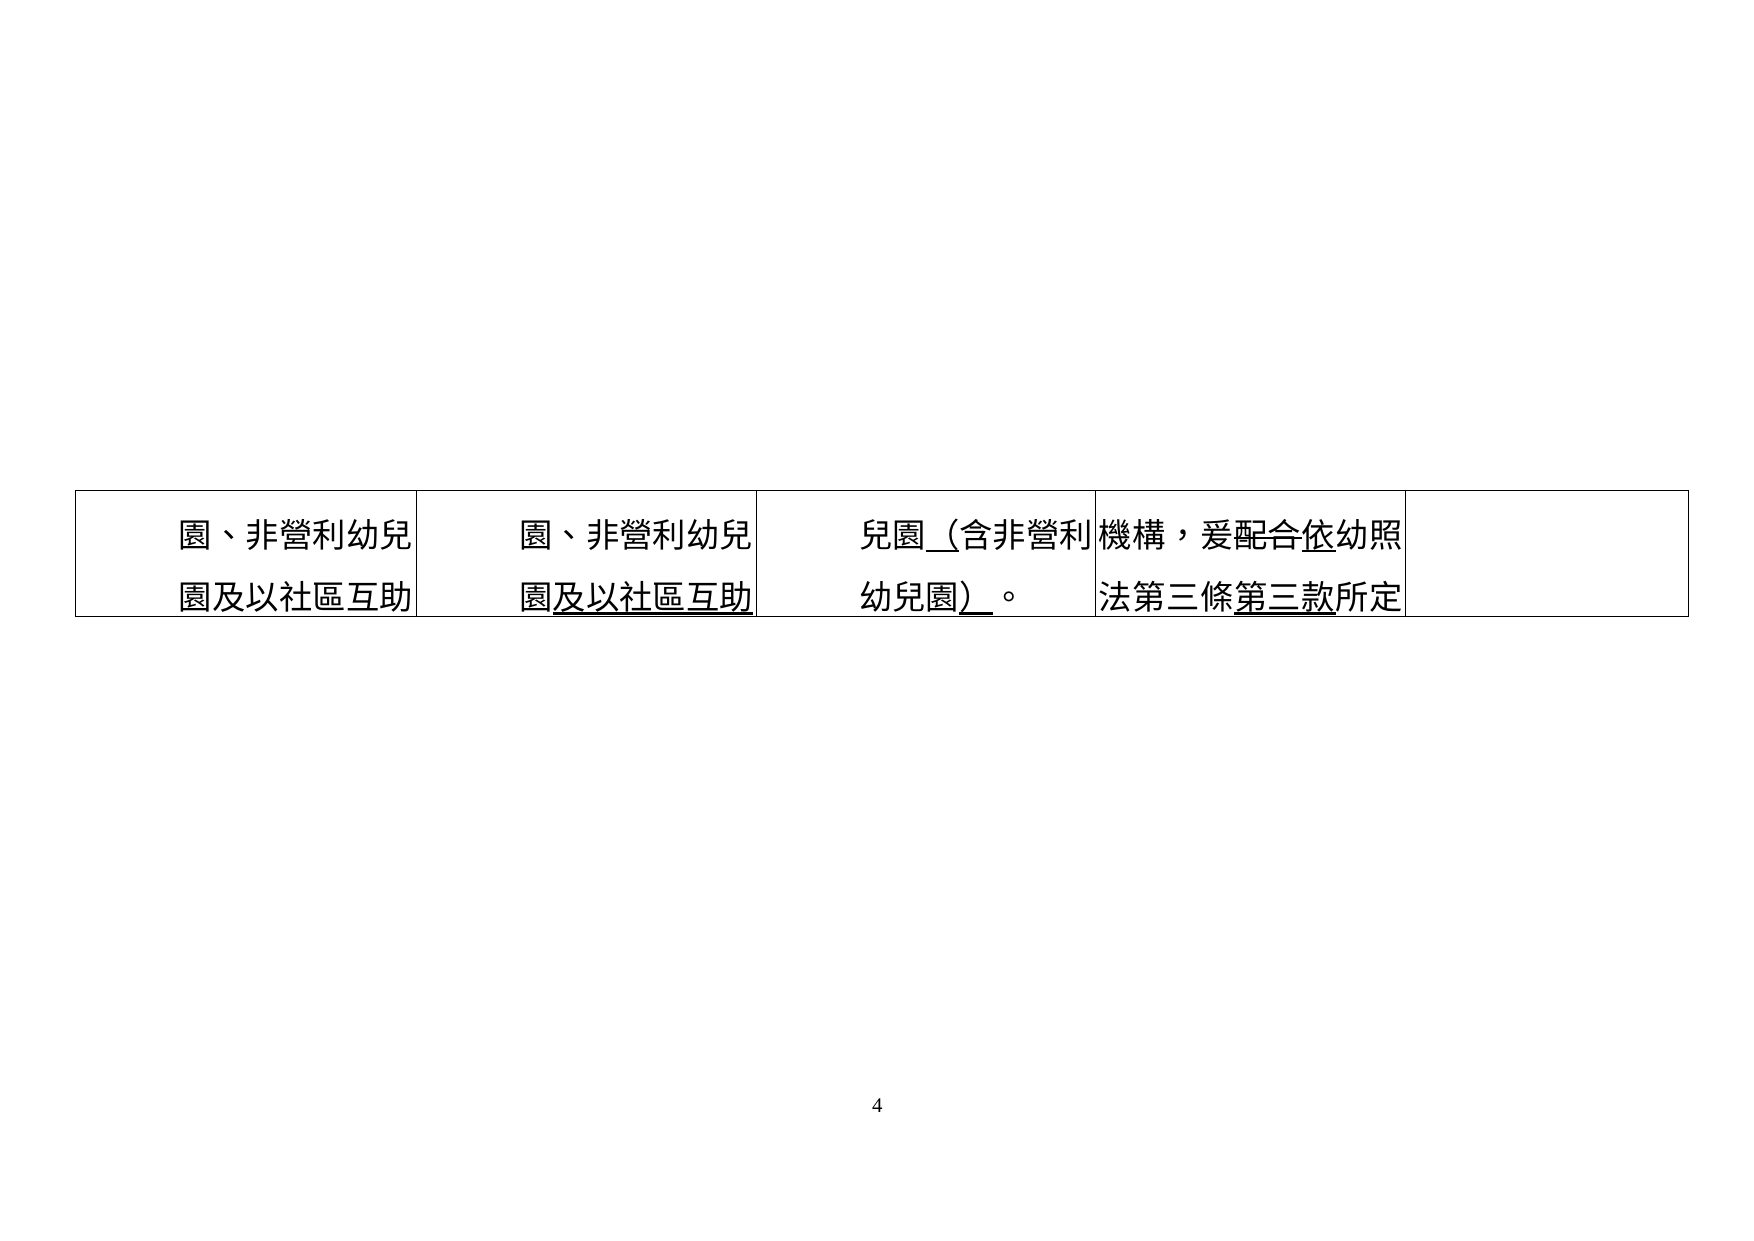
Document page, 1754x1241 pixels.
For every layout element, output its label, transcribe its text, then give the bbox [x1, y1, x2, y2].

table_cell [1406, 491, 1688, 616]
table_cell 兒園（含非營利幼兒園）。 [757, 491, 1095, 616]
table_cell 園、非營利幼兒園及以社區互助 [76, 491, 416, 616]
table_cell 機構，爰配合依幼照法第三條第三款所定 [1096, 491, 1405, 616]
table_cell 園、非營利幼兒園及以社區互助 [417, 491, 756, 616]
